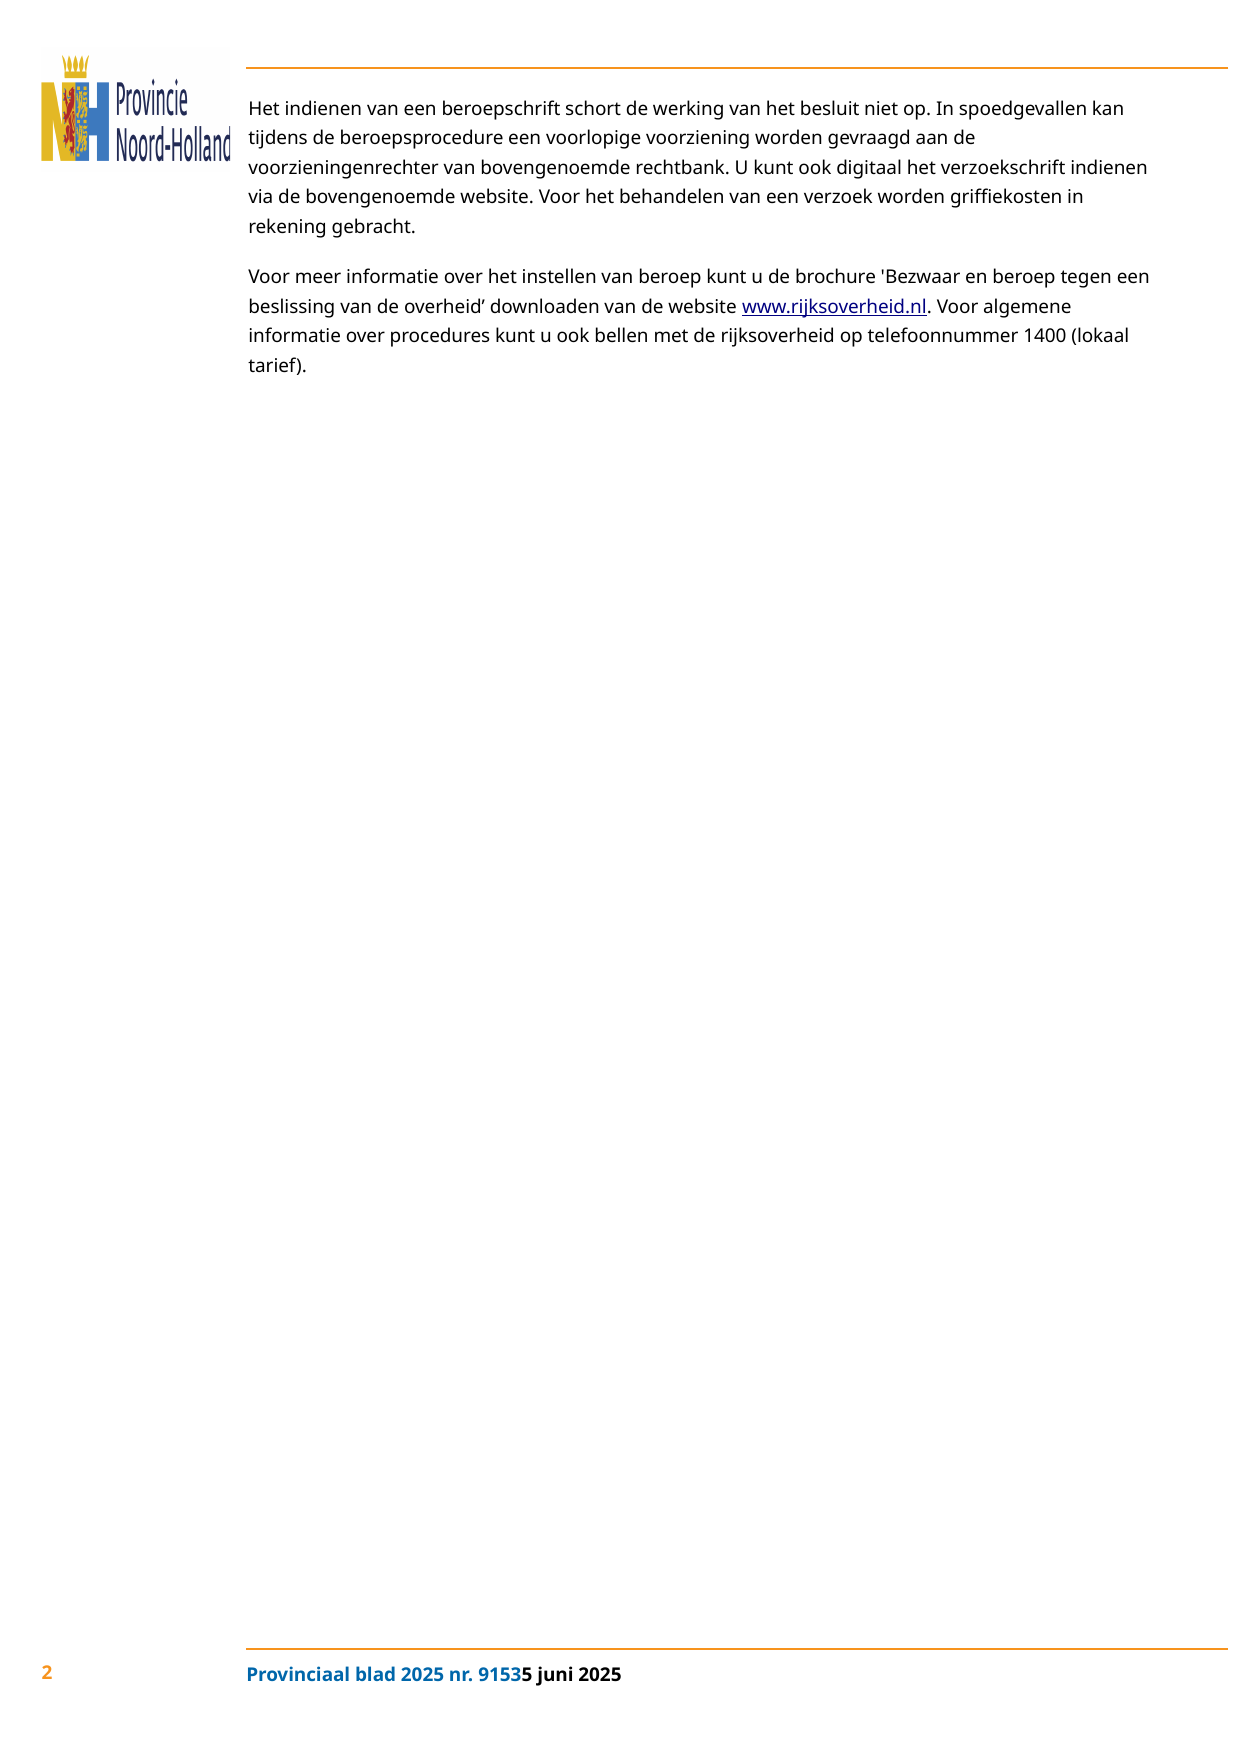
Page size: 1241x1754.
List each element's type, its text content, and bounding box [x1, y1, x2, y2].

text Voor meer informatie over het instellen van beroep kunt u de brochure 'Bezwaar en beroep tegen een beslissing van de overheid’ downloaden van de website www.rijksoverheid.nl. Voor algemene informatie over procedures kunt u ook bellen met de rijksoverheid op telefoonnummer 1400 (lokaal tarief). [248, 263, 1152, 378]
picture [41, 47, 231, 172]
text Het indienen van een beroepschrift schort de werking van het besluit niet op. In spoedgevallen kan tijdens de beroepsprocedure een voorlopige voorziening worden gevraagd aan de voorzieningenrechter van bovengenoemde rechtbank. U kunt ook digitaal het verzoekschrift indienen via de bovengenoemde website. Voor het behandelen van een verzoek worden griffiekosten in rekening gebracht. [248, 95, 1152, 239]
